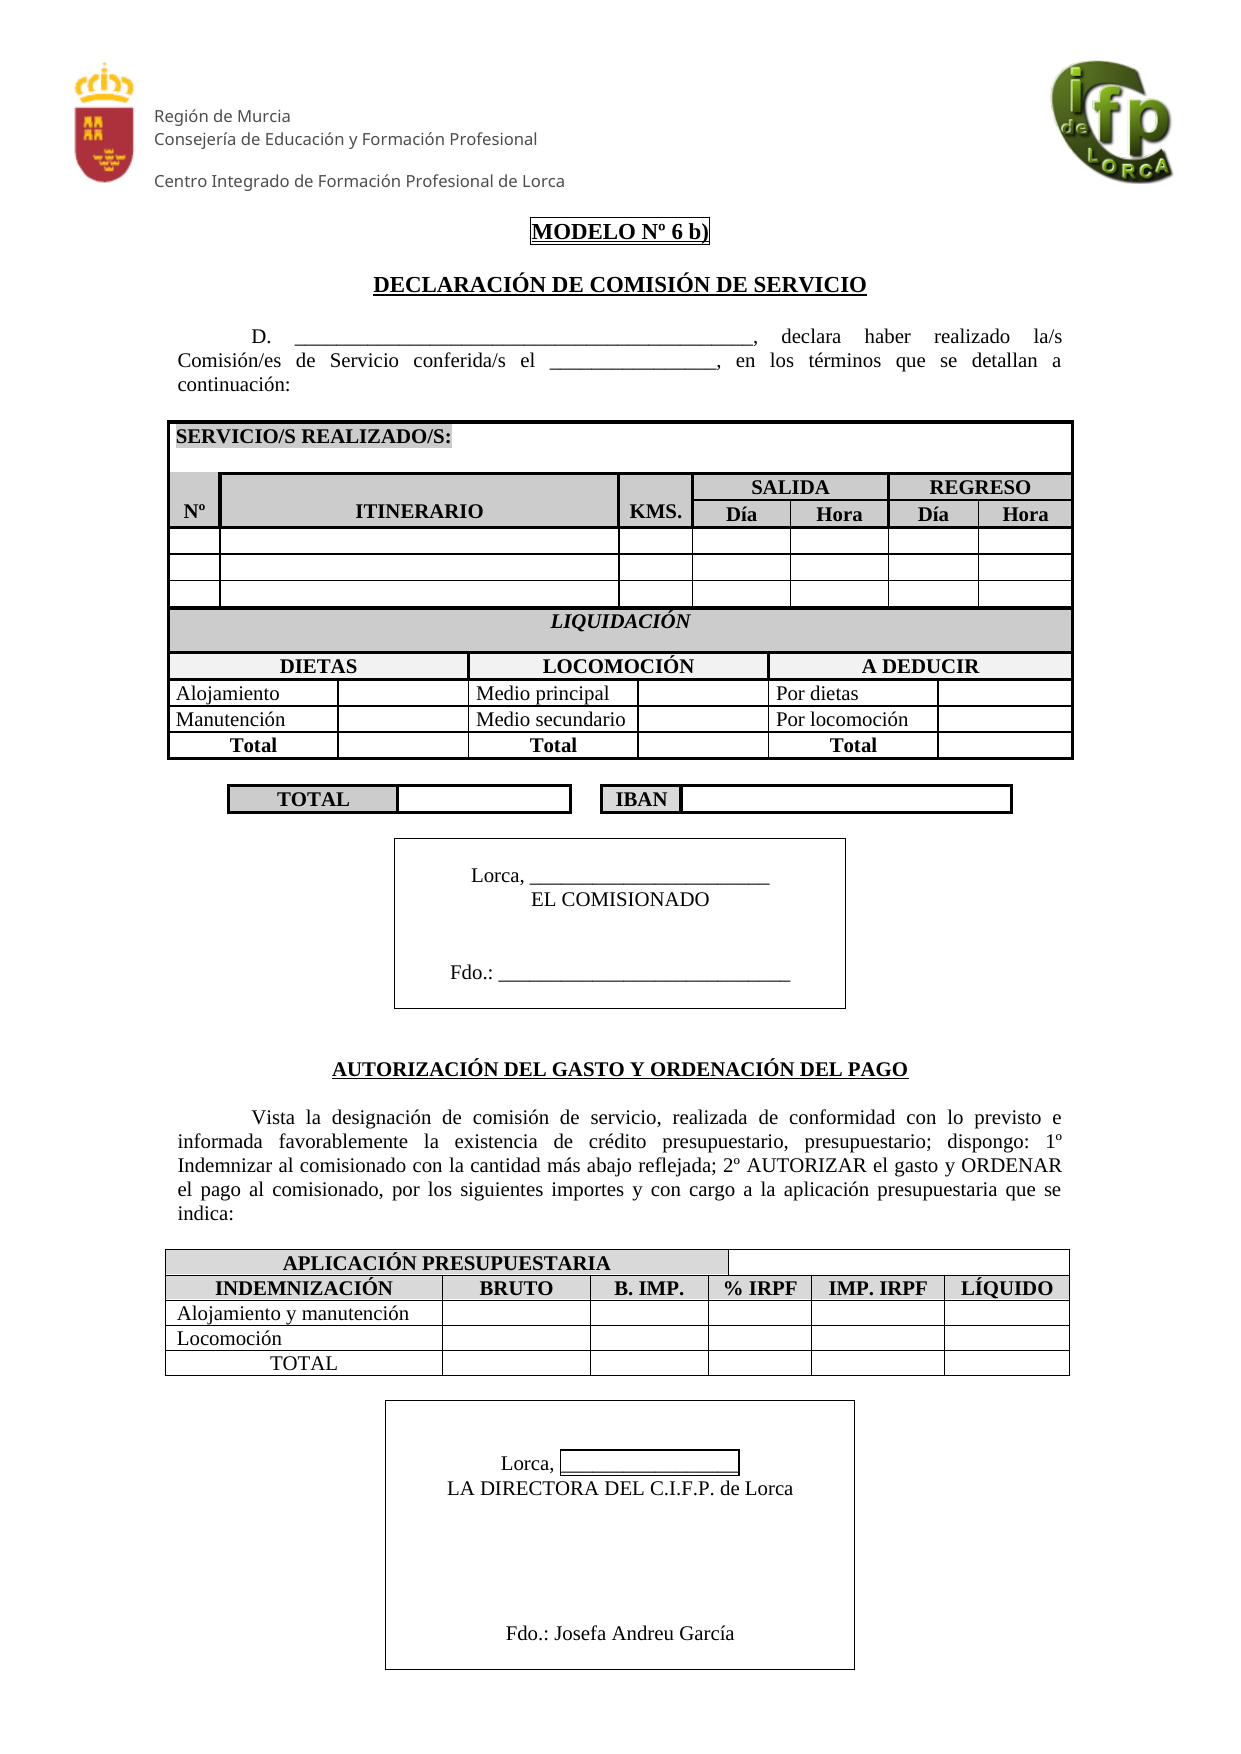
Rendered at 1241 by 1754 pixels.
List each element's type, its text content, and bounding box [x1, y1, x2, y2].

table_cell [791, 581, 888, 606]
table_cell Día [890, 501, 978, 526]
table_header Lorca, _________________ LA DIRECTORA DEL C.I.F.P. de Lorca Fdo.: Josefa Andreu García [386, 1401, 854, 1669]
table_cell [221, 581, 618, 606]
table_header [683, 787, 1010, 811]
subtitle [177, 217, 530, 245]
table_cell [443, 1351, 590, 1375]
table_cell [221, 529, 618, 553]
picture [1046, 60, 1178, 184]
table_header TOTAL [230, 787, 396, 811]
table_cell Total [769, 733, 937, 757]
table_cell Alojamiento [170, 681, 337, 705]
table_cell [693, 529, 790, 553]
table_cell LIQUIDACIÓN [170, 610, 1071, 651]
table_header [399, 787, 569, 811]
table_cell [812, 1351, 944, 1375]
table_cell Por locomoción [769, 707, 937, 731]
table_cell LOCOMOCIÓN [470, 654, 767, 678]
table_cell Día [694, 501, 790, 526]
table_cell [591, 1301, 708, 1325]
table_cell [443, 1301, 590, 1325]
table_cell B. IMP. [591, 1276, 708, 1299]
table_cell [170, 581, 219, 606]
table_cell [889, 555, 978, 580]
table_cell Medio principal [469, 681, 637, 705]
table_cell INDEMNIZACIÓN [166, 1276, 442, 1299]
table_cell [620, 555, 692, 580]
table_cell [709, 1301, 811, 1325]
table_cell Por dietas [769, 681, 937, 705]
table_cell [889, 581, 978, 606]
table_cell [693, 555, 790, 580]
table_cell Hora [979, 501, 1071, 526]
table_cell SALIDA [694, 475, 887, 499]
table_cell Total [469, 733, 637, 757]
table_cell ITINERARIO [222, 475, 617, 526]
table_cell Locomoción [166, 1326, 442, 1350]
table_cell [939, 733, 1071, 757]
table_cell LÍQUIDO [945, 1276, 1069, 1299]
table_cell [620, 529, 692, 553]
table_cell Hora [791, 501, 887, 526]
table_cell [693, 581, 790, 606]
table_cell [639, 733, 768, 757]
table_cell [709, 1351, 811, 1375]
table_header IBAN [603, 787, 679, 811]
table_cell BRUTO [443, 1276, 590, 1299]
table_header SERVICIO/S REALIZADO/S: [170, 424, 1071, 472]
table_cell Medio secundario [469, 707, 637, 731]
table_cell [709, 1326, 811, 1350]
table_cell [791, 529, 888, 553]
table_cell [812, 1301, 944, 1325]
table_cell [979, 555, 1071, 580]
table_cell [889, 529, 978, 553]
table_cell [339, 733, 468, 757]
table_cell [979, 581, 1071, 606]
table_cell [791, 555, 888, 580]
table_cell [443, 1326, 590, 1350]
table_cell [939, 707, 1071, 731]
table_header APLICACIÓN PRESUPUESTARIA [166, 1250, 728, 1274]
table_cell DIETAS [170, 654, 467, 678]
table_cell Nº [170, 472, 218, 526]
table_header [572, 784, 600, 811]
table_cell [945, 1326, 1069, 1350]
table_cell [591, 1326, 708, 1350]
subtitle MODELO Nº 6 b) [531, 218, 709, 241]
table_cell Total [170, 733, 337, 757]
table_cell [339, 681, 468, 705]
table_cell [620, 581, 692, 606]
table_cell [945, 1351, 1069, 1375]
table_header Lorca, _______________________ EL COMISIONADO Fdo.: ____________________________ [395, 839, 845, 1008]
table_cell Alojamiento y manutención [166, 1301, 442, 1325]
subtitle AUTORIZACIÓN DEL GASTO Y ORDENACIÓN DEL PAGO [177, 1057, 1063, 1081]
table_cell [939, 681, 1071, 705]
table_cell [339, 707, 468, 731]
table_cell Manutención [170, 707, 337, 731]
table_cell A DEDUCIR [770, 654, 1071, 678]
table_cell REGRESO [890, 475, 1071, 499]
table_cell IMP. IRPF [812, 1276, 944, 1299]
table_cell [170, 529, 219, 553]
table_cell TOTAL [166, 1351, 442, 1375]
subtitle [710, 217, 1063, 245]
table_header [729, 1250, 1069, 1274]
table_cell % IRPF [709, 1276, 811, 1299]
table_cell [639, 707, 768, 731]
subtitle DECLARACIÓN DE COMISIÓN DE SERVICIO [177, 271, 1063, 298]
text Vista la designación de comisión de servicio, realizada de conformidad con lo previsto e informada favorablemente la existencia de crédito presupuestario, presupuestario; dispongo: 1º Indemnizar al comisionado con la cantidad más abajo reflejada; 2º AUTORIZAR el gasto y ORDENAR el pago al comisionado, por los siguientes importes y con cargo a la aplicación presupuestaria que se indica: [177, 1105, 1063, 1225]
table_cell [945, 1301, 1069, 1325]
table_cell [591, 1351, 708, 1375]
table_cell [812, 1326, 944, 1350]
table_cell [979, 529, 1071, 553]
text D. ____________________________________________, declara haber realizado la/s Comisión/es de Servicio conferida/s el ________________, en los términos que se detallan a continuación: [177, 324, 1063, 396]
table_cell [639, 681, 768, 705]
table_cell [170, 555, 219, 580]
table_cell KMS. [620, 475, 691, 526]
table_cell [221, 555, 618, 580]
